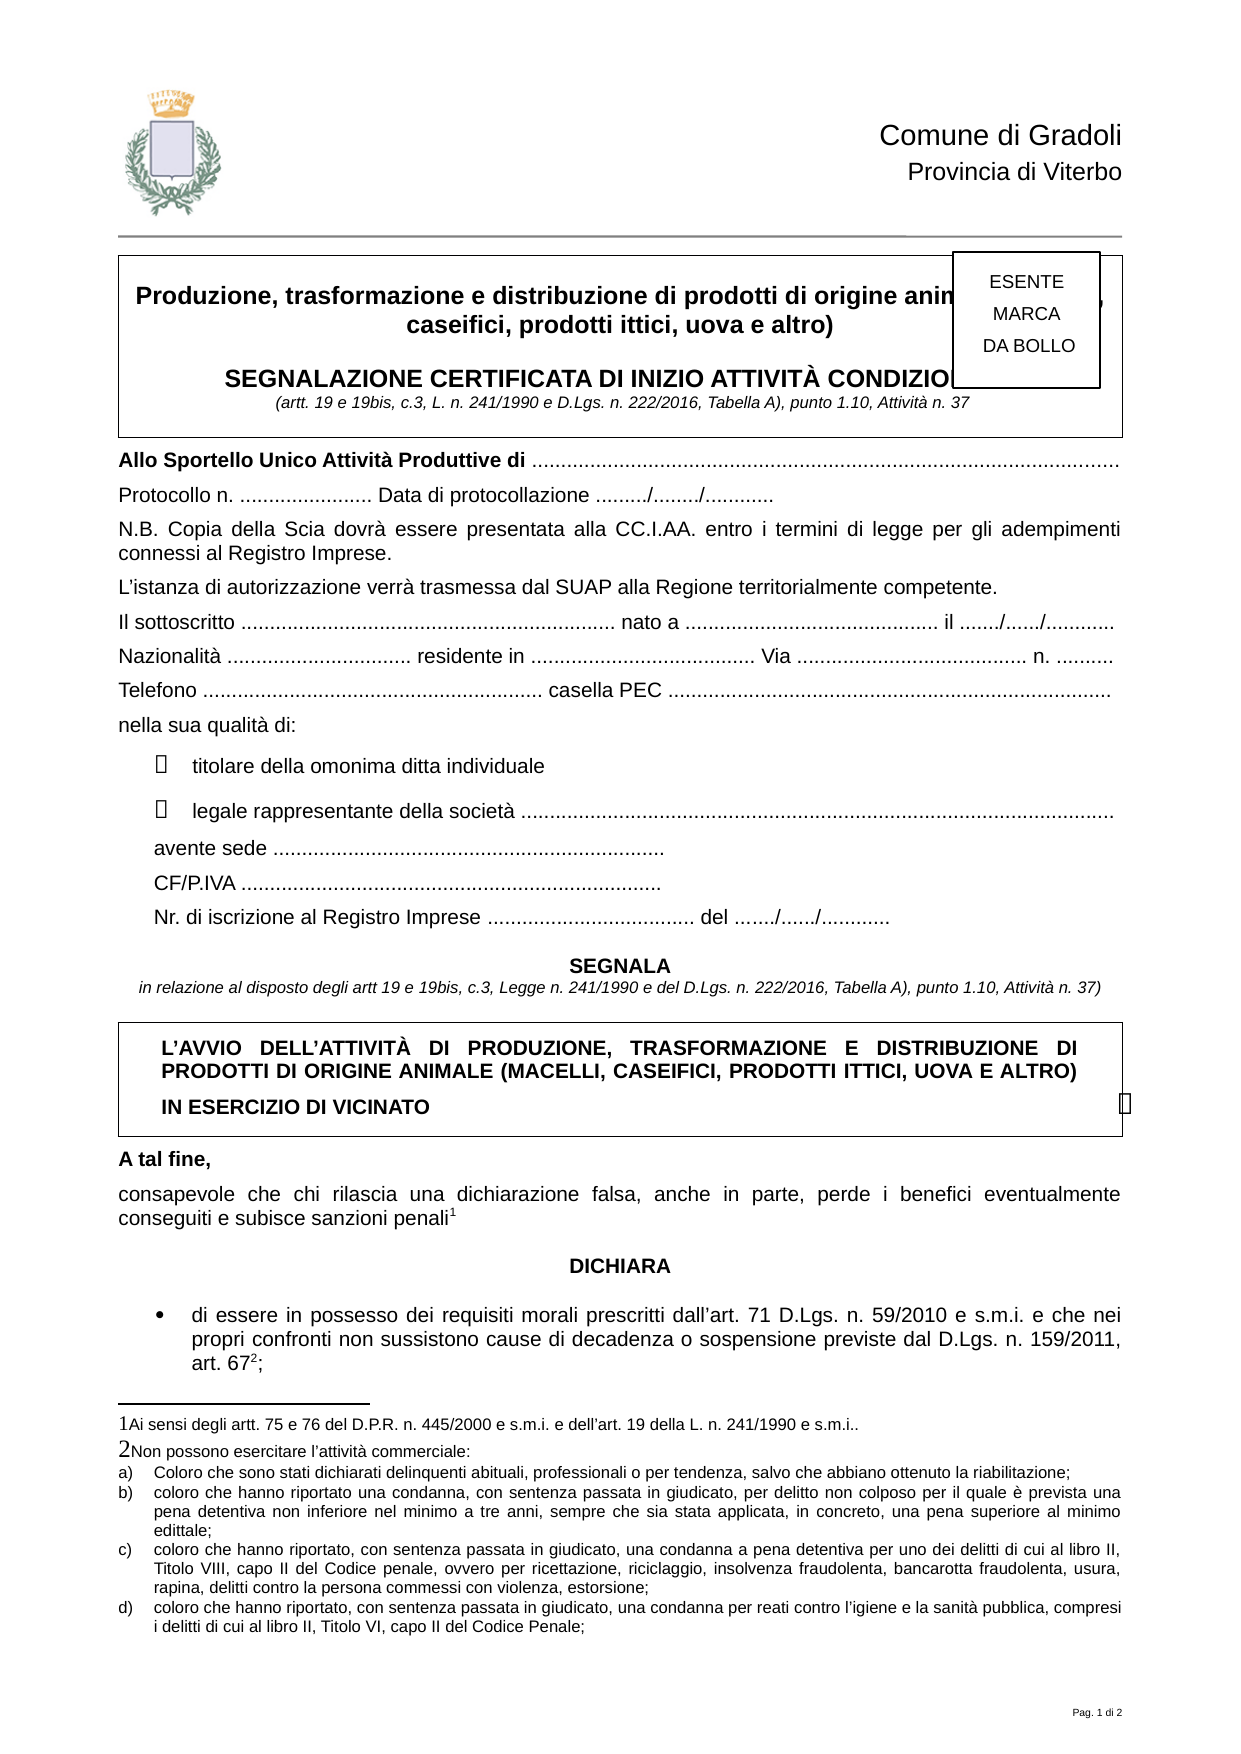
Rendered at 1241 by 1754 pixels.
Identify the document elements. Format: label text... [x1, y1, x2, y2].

text L’istanza di autorizzazione verrà trasmessa dal SUAP alla Regione territorialmente competente. [118, 575, 1122, 599]
list coloro che hanno riportato una condanna, con sentenza passata in giudicato, per delitto non colposo per il quale è prevista una pena detentiva non inferiore nel minimo a tre anni, sempre che sia stata applicata, in concreto, una pena superiore al minimo edittale; [118, 1482, 1122, 1540]
text Telefono ........................................................... casella PEC ............................................................................. [118, 678, 1122, 702]
list coloro che hanno riportato, con sentenza passata in giudicato, una condanna a pena detentiva per uno dei delitti di cui al libro II, Titolo VIII, capo II del Codice penale, ovvero per ricettazione, riciclaggio, insolvenza fraudolenta, bancarotta fraudolenta, usura, rapina, delitti contro la persona commessi con violenza, estorsione; [118, 1540, 1122, 1597]
text Comune di Gradoli [224, 118, 1122, 152]
table_header Produzione, trasformazione e distribuzione di prodotti di origine animale (macelli, caseifici, prodotti ittici, uova e altro) SEGNALAZIONE CERTIFICATA DI INIZIO ATTIVITÀ CONDIZIONATA (artt. 19 e 19bis, c.3, L. n. 241/1990 e D.Lgs. n. 222/2016, Tabella A), punto 1.10, Attività n. 37 [119, 256, 1122, 437]
text DICHIARA [118, 1254, 1122, 1278]
text Allo Sportello Unico Attività Produttive di [118, 448, 1122, 472]
text Ai sensi degli artt. 75 e 76 del D.P.R. n. 445/2000 e s.m.i. e dell’art. 19 della L. n. 241/1990 e s.m.i.. [118, 1411, 1122, 1434]
text SEGNALA [118, 954, 1122, 978]
list Non possono esercitare l’attività commerciale: [118, 1434, 1122, 1463]
text Il sottoscritto ................................................................. nato a ............................................ il ......./....../............ [118, 609, 1122, 633]
table_header L’AVVIO DELL’ATTIVITÀ DI PRODUZIONE, TRASFORMAZIONE E DISTRIBUZIONE DI PRODOTTI DI ORIGINE ANIMALE (MACELLI, CASEIFICI, PRODOTTI ITTICI, UOVA E ALTRO) IN ESERCIZIO DI VICINATO  [119, 1023, 1122, 1136]
text avente sede .................................................................... [153, 836, 1122, 860]
text  titolare della omonima ditta individuale [153, 747, 1122, 781]
list coloro che hanno riportato, con sentenza passata in giudicato, una condanna per reati contro l’igiene e la sanità pubblica, compresi i delitti di cui al libro II, Titolo VI, capo II del Codice Penale; [118, 1597, 1122, 1636]
text N.B. Copia della Scia dovrà essere presentata alla CC.I.AA. entro i termini di legge per gli adempimenti connessi al Registro Imprese. [118, 517, 1122, 565]
text nella sua qualità di: [118, 713, 1122, 737]
list di essere in possesso dei requisiti morali prescritti dall’art. 71 D.Lgs. n. 59/2010 e s.m.i. e che nei propri confronti non sussistono cause di decadenza o sospensione previste dal D.Lgs. n. 159/2011, art. 67; [156, 1303, 1122, 1375]
text Protocollo n. ....................... Data di protocollazione ........./......../............ [118, 482, 1122, 506]
text Nr. di iscrizione al Registro Imprese .................................... del ......./....../............ [153, 905, 1122, 929]
text CF/P.IVA ......................................................................... [153, 870, 1122, 894]
text  legale rappresentante della società ....................................................................................................... [153, 792, 1122, 826]
picture [122, 87, 224, 219]
text in relazione al disposto degli artt 19 e 19bis, c.3, Legge n. 241/1990 e del D.Lgs. n. 222/2016, Tabella A), punto 1.10, Attività n. 37) [118, 978, 1122, 997]
text A tal fine, [118, 1147, 1122, 1171]
text Nazionalità ................................ residente in ....................................... Via ........................................ n. .......... [118, 644, 1122, 668]
list Coloro che sono stati dichiarati delinquenti abituali, professionali o per tendenza, salvo che abbiano ottenuto la riabilitazione; [118, 1463, 1122, 1482]
text consapevole che chi rilascia una dichiarazione falsa, anche in parte, perde i benefici eventualmente conseguiti e subisce sanzioni penali [118, 1181, 1122, 1229]
text Provincia di Viterbo [224, 157, 1122, 185]
